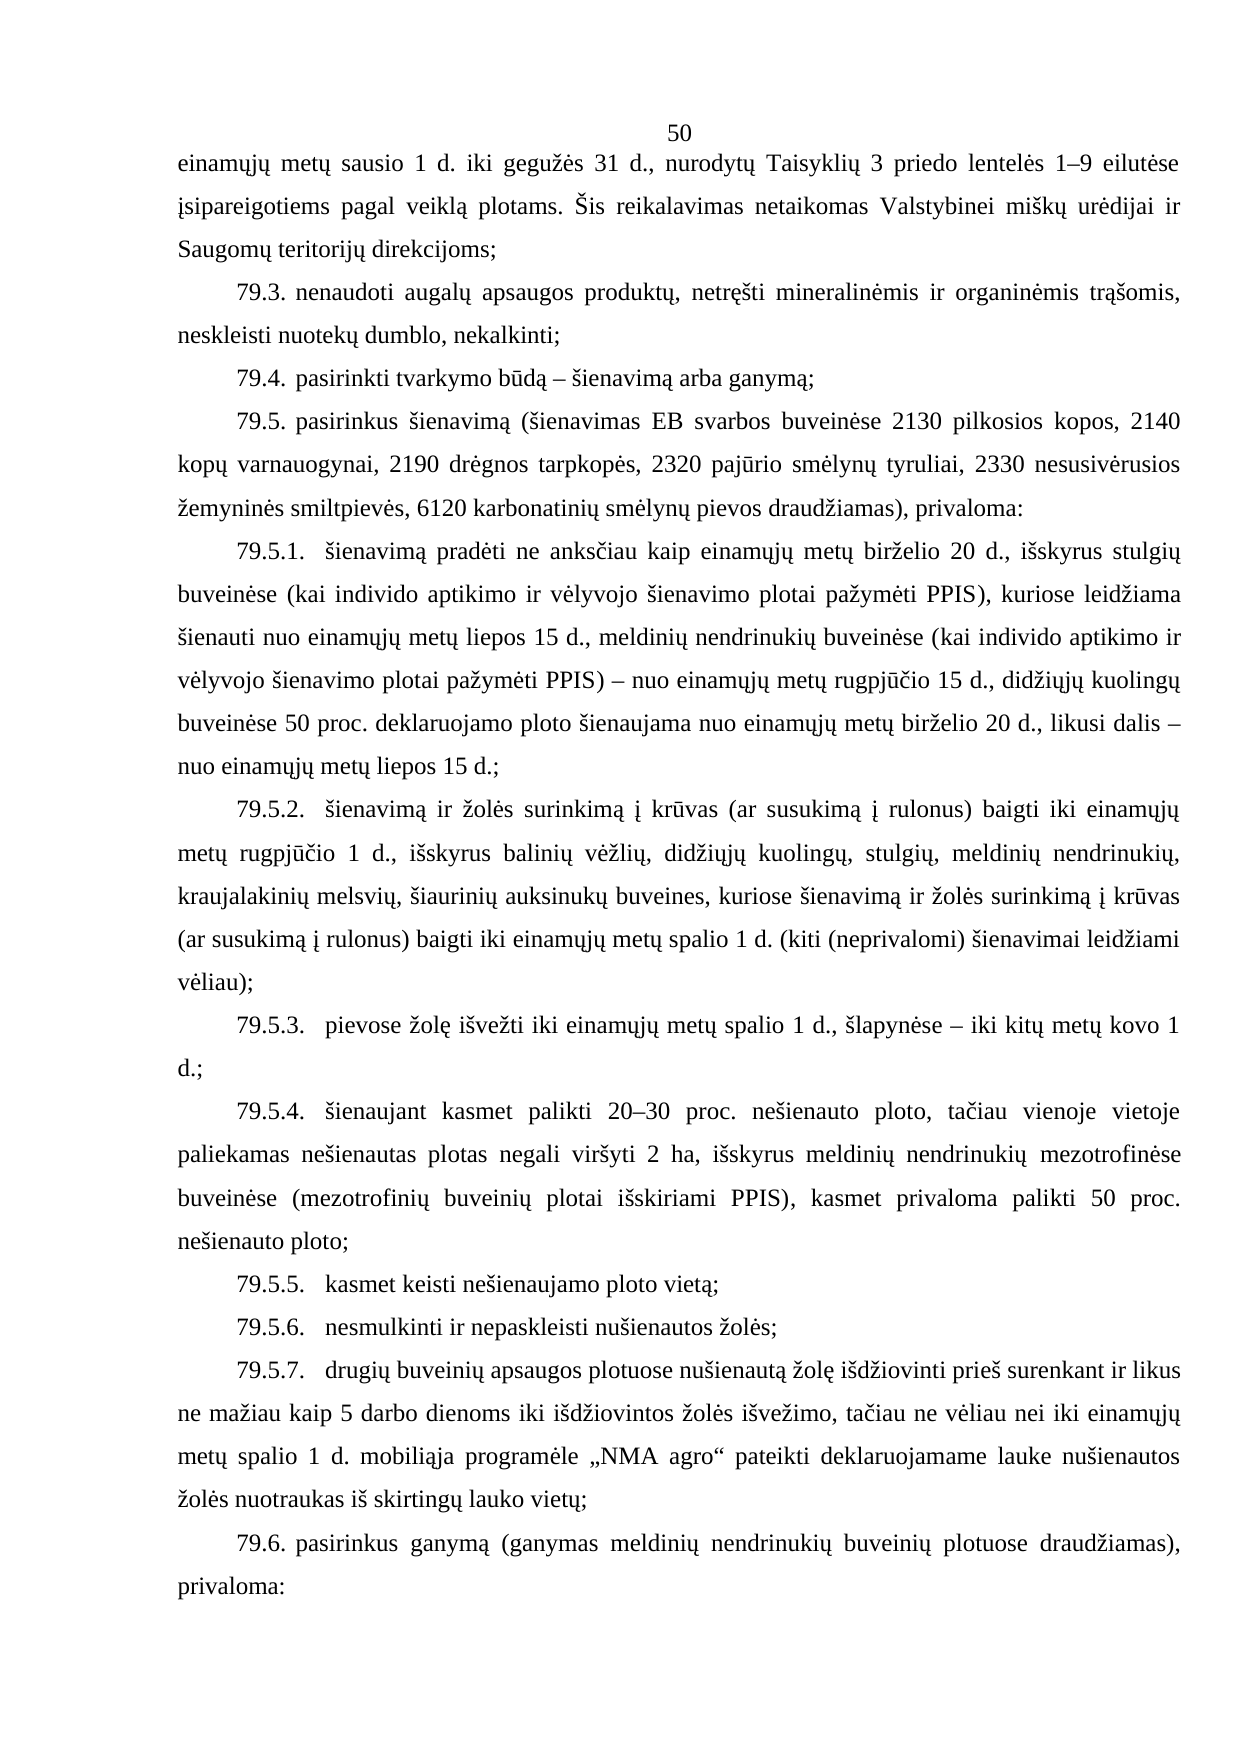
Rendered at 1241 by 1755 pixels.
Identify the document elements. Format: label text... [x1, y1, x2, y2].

text 79.5.5. kasmet keisti nešienaujamo ploto vietą; [177, 1269, 1181, 1298]
text 79.6. pasirinkus ganymą (ganymas meldinių nendrinukių buveinių plotuose draudžiamas), privaloma: [177, 1528, 1181, 1599]
text einamųjų metų sausio 1 d. iki gegužės 31 d., nurodytų Taisyklių 3 priedo lentelės 1–9 eilutėse įsipareigotiems pagal veiklą plotams. Šis reikalavimas netaikomas Valstybinei miškų urėdijai ir Saugomų teritorijų direkcijoms; [177, 148, 1181, 263]
text 79.5.2. šienavimą ir žolės surinkimą į krūvas (ar susukimą į rulonus) baigti iki einamųjų metų rugpjūčio 1 d., išskyrus balinių vėžlių, didžiųjų kuolingų, stulgių, meldinių nendrinukių, kraujalakinių melsvių, šiaurinių auksinukų buveines, kuriose šienavimą ir žolės surinkimą į krūvas (ar susukimą į rulonus) baigti iki einamųjų metų spalio 1 d. (kiti (neprivalomi) šienavimai leidžiami vėliau); [177, 794, 1181, 996]
text 79.5.3. pievose žolę išvežti iki einamųjų metų spalio 1 d., šlapynėse – iki kitų metų kovo 1 d.; [177, 1010, 1181, 1082]
text 79.5. pasirinkus šienavimą (šienavimas EB svarbos buveinėse 2130 pilkosios kopos, 2140 kopų varnauogynai, 2190 drėgnos tarpkopės, 2320 pajūrio smėlynų tyruliai, 2330 nesusivėrusios žemyninės smiltpievės, 6120 karbonatinių smėlynų pievos draudžiamas), privaloma: [177, 406, 1181, 521]
text 79.5.6. nesmulkinti ir nepaskleisti nušienautos žolės; [177, 1312, 1181, 1341]
text 79.5.4. šienaujant kasmet palikti 20–30 proc. nešienauto ploto, tačiau vienoje vietoje paliekamas nešienautas plotas negali viršyti 2 ha, išskyrus meldinių nendrinukių mezotrofinėse buveinėse (mezotrofinių buveinių plotai išskiriami PPIS), kasmet privaloma palikti 50 proc. nešienauto ploto; [177, 1096, 1181, 1254]
text 79.4. pasirinkti tvarkymo būdą – šienavimą arba ganymą; [177, 363, 1181, 392]
text 79.3. nenaudoti augalų apsaugos produktų, netręšti mineralinėmis ir organinėmis trąšomis, neskleisti nuotekų dumblo, nekalkinti; [177, 277, 1181, 349]
text 79.5.7. drugių buveinių apsaugos plotuose nušienautą žolę išdžiovinti prieš surenkant ir likus ne mažiau kaip 5 darbo dienoms iki išdžiovintos žolės išvežimo, tačiau ne vėliau nei iki einamųjų metų spalio 1 d. mobiliąja programėle „NMA agro“ pateikti deklaruojamame lauke nušienautos žolės nuotraukas iš skirtingų lauko vietų; [177, 1355, 1181, 1513]
text 79.5.1. šienavimą pradėti ne anksčiau kaip einamųjų metų birželio 20 d., išskyrus stulgių buveinėse (kai individo aptikimo ir vėlyvojo šienavimo plotai pažymėti PPIS), kuriose leidžiama šienauti nuo einamųjų metų liepos 15 d., meldinių nendrinukių buveinėse (kai individo aptikimo ir vėlyvojo šienavimo plotai pažymėti PPIS) – nuo einamųjų metų rugpjūčio 15 d., didžiųjų kuolingų buveinėse 50 proc. deklaruojamo ploto šienaujama nuo einamųjų metų birželio 20 d., likusi dalis – nuo einamųjų metų liepos 15 d.; [177, 536, 1181, 780]
